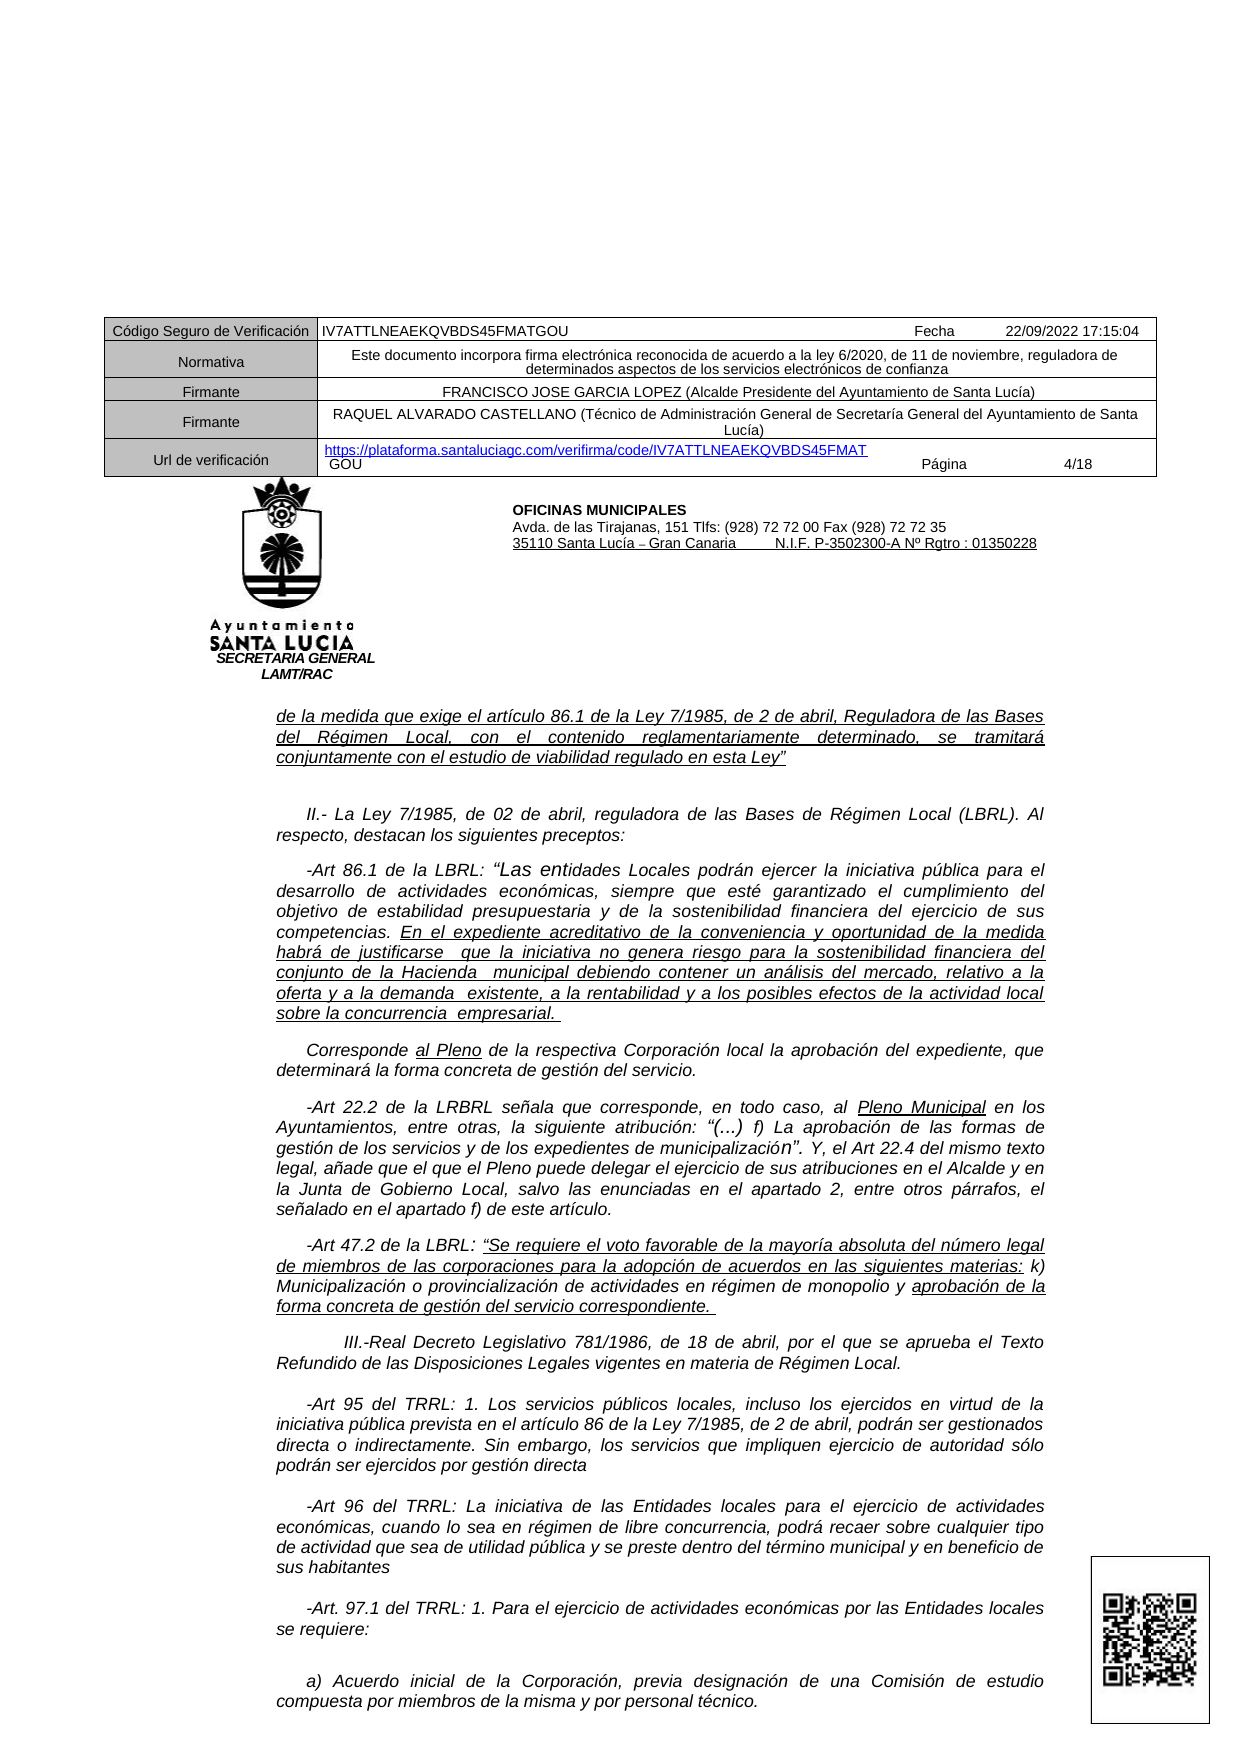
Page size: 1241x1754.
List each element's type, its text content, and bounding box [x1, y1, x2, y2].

picture [210, 477, 354, 651]
text -Art 95 del TRRL: 1. Los servicios públicos locales, incluso los ejercidos en virtud de la iniciativa pública prevista en el artículo 86 de la Ley 7/1985, de 2 de abril, podrán ser gestionados directa o indirectamente. Sin embargo, los servicios que impliquen ejercicio de autoridad sólo podrán ser ejercidos por gestión directa [276, 1394, 1045, 1476]
text oferta y a la demanda existente, a la rentabilidad y a los posibles efectos de la actividad local [276, 981, 1045, 1001]
table_cell Url de verificación [105, 439, 317, 476]
table_cell Firmante [105, 378, 317, 400]
text Corresponde al Pleno de la respectiva Corporación local la aprobación del expediente, que determinará la forma concreta de gestión del servicio. [276, 1040, 1045, 1081]
text de la medida que exige el artículo 86.1 de la Ley 7/1985, de 2 de abril, Reguladora de las Bases [276, 707, 1045, 724]
text conjuntamente con el estudio de viabilidad regulado en esta Ley” [276, 746, 1045, 768]
table_cell Este documento incorpora firma electrónica reconocida de acuerdo a la ley 6/2020, de 11 de noviembre, reguladora de determinados aspectos de los servicios electrónicos de confianza [318, 341, 1156, 377]
table_cell Firmante [105, 401, 317, 438]
table_cell FRANCISCO JOSE GARCIA LOPEZ (Alcalde Presidente del Ayuntamiento de Santa Lucía) [318, 378, 1156, 400]
picture [1092, 1557, 1209, 1723]
table_header [104, 477, 210, 651]
text -Art 22.2 de la LRBRL señala que corresponde, en todo caso, al Pleno Municipal en los Ayuntamientos, entre otras, la siguiente atribución: “(...) f) La aprobación de las formas de gestión de los servicios y de los expedientes de municipalización”. Y, el Art 22.4 del mismo texto legal, añade que el que el Pleno puede delegar el ejercicio de sus atribuciones en el Alcalde y en la Junta de Gobierno Local, salvo las enunciadas en el apartado 2, entre otros párrafos, el señalado en el apartado f) de este artículo. [276, 1097, 1045, 1219]
table_header [354, 477, 377, 651]
table_header IV7ATTLNEAEKQVBDS45FMATGOU Fecha 22/09/2022 17:15:04 [318, 318, 1156, 340]
table_header OFICINAS MUNICIPALES Avda. de las Tirajanas, 151 Tlfs: (928) 72 72 00 Fax (928) 72 72 35 35110 Santa Lucía – Gran Canaria N.I.F. P-3502300-A Nº Rgtro : 01350228 [378, 477, 1158, 651]
text -Art. 97.1 del TRRL: 1. Para el ejercicio de actividades económicas por las Entidades locales se requiere: [276, 1598, 1045, 1639]
text sobre la concurrencia empresarial. [276, 1002, 1045, 1024]
text -Art 47.2 de la LBRL: “Se requiere el voto favorable de la mayoría absoluta del número legal de miembros de las corporaciones para la adopción de acuerdos en las siguientes materias: k) Municipalización o provincialización de actividades en régimen de monopolio y aprobación de la forma concreta de gestión del servicio correspondiente. [276, 1235, 1045, 1317]
text -Art 96 del TRRL: La iniciativa de las Entidades locales para el ejercicio de actividades económicas, cuando lo sea en régimen de libre concurrencia, podrá recaer sobre cualquier tipo de actividad que sea de utilidad pública y se preste dentro del término municipal y en beneficio de sus habitantes [276, 1496, 1045, 1578]
table_cell https://plataforma.santaluciagc.com/verifirma/code/IV7ATTLNEAEKQVBDS45FMAT GOU Página 4/18 [318, 439, 1156, 476]
text a) Acuerdo inicial de la Corporación, previa designación de una Comisión de estudio compuesta por miembros de la misma y por personal técnico. [276, 1671, 1045, 1712]
table_cell [378, 651, 1158, 684]
table_cell RAQUEL ALVARADO CASTELLANO (Técnico de Administración General de Secretaría General del Ayuntamiento de Santa Lucía) [318, 401, 1156, 438]
table_cell Normativa [105, 341, 317, 377]
table_header Código Seguro de Verificación [105, 318, 317, 340]
text -Art 86.1 de la LBRL: “Las entidades Locales podrán ejercer la iniciativa pública para el desarrollo de actividades económicas, siempre que esté garantizado el cumplimiento del objetivo de estabilidad presupuestaria y de la sostenibilidad financiera del ejercicio de sus competencias. En el expediente acreditativo de la conveniencia y oportunidad de la medida habrá de justificarse que la iniciativa no genera riesgo para la sostenibilidad financiera del [276, 861, 1045, 960]
text conjunto de la Hacienda municipal debiendo contener un análisis del mercado, relativo a la [276, 961, 1045, 980]
table_cell SECRETARIA GENERAL LAMT/RAC [104, 651, 377, 684]
text II.- La Ley 7/1985, de 02 de abril, reguladora de las Bases de Régimen Local (LBRL). Al respecto, destacan los siguientes preceptos: [276, 804, 1045, 845]
text III.-Real Decreto Legislativo 781/1986, de 18 de abril, por el que se aprueba el Texto Refundido de las Disposiciones Legales vigentes en materia de Régimen Local. [276, 1332, 1045, 1373]
text del Régimen Local, con el contenido reglamentariamente determinado, se tramitará [276, 725, 1045, 744]
